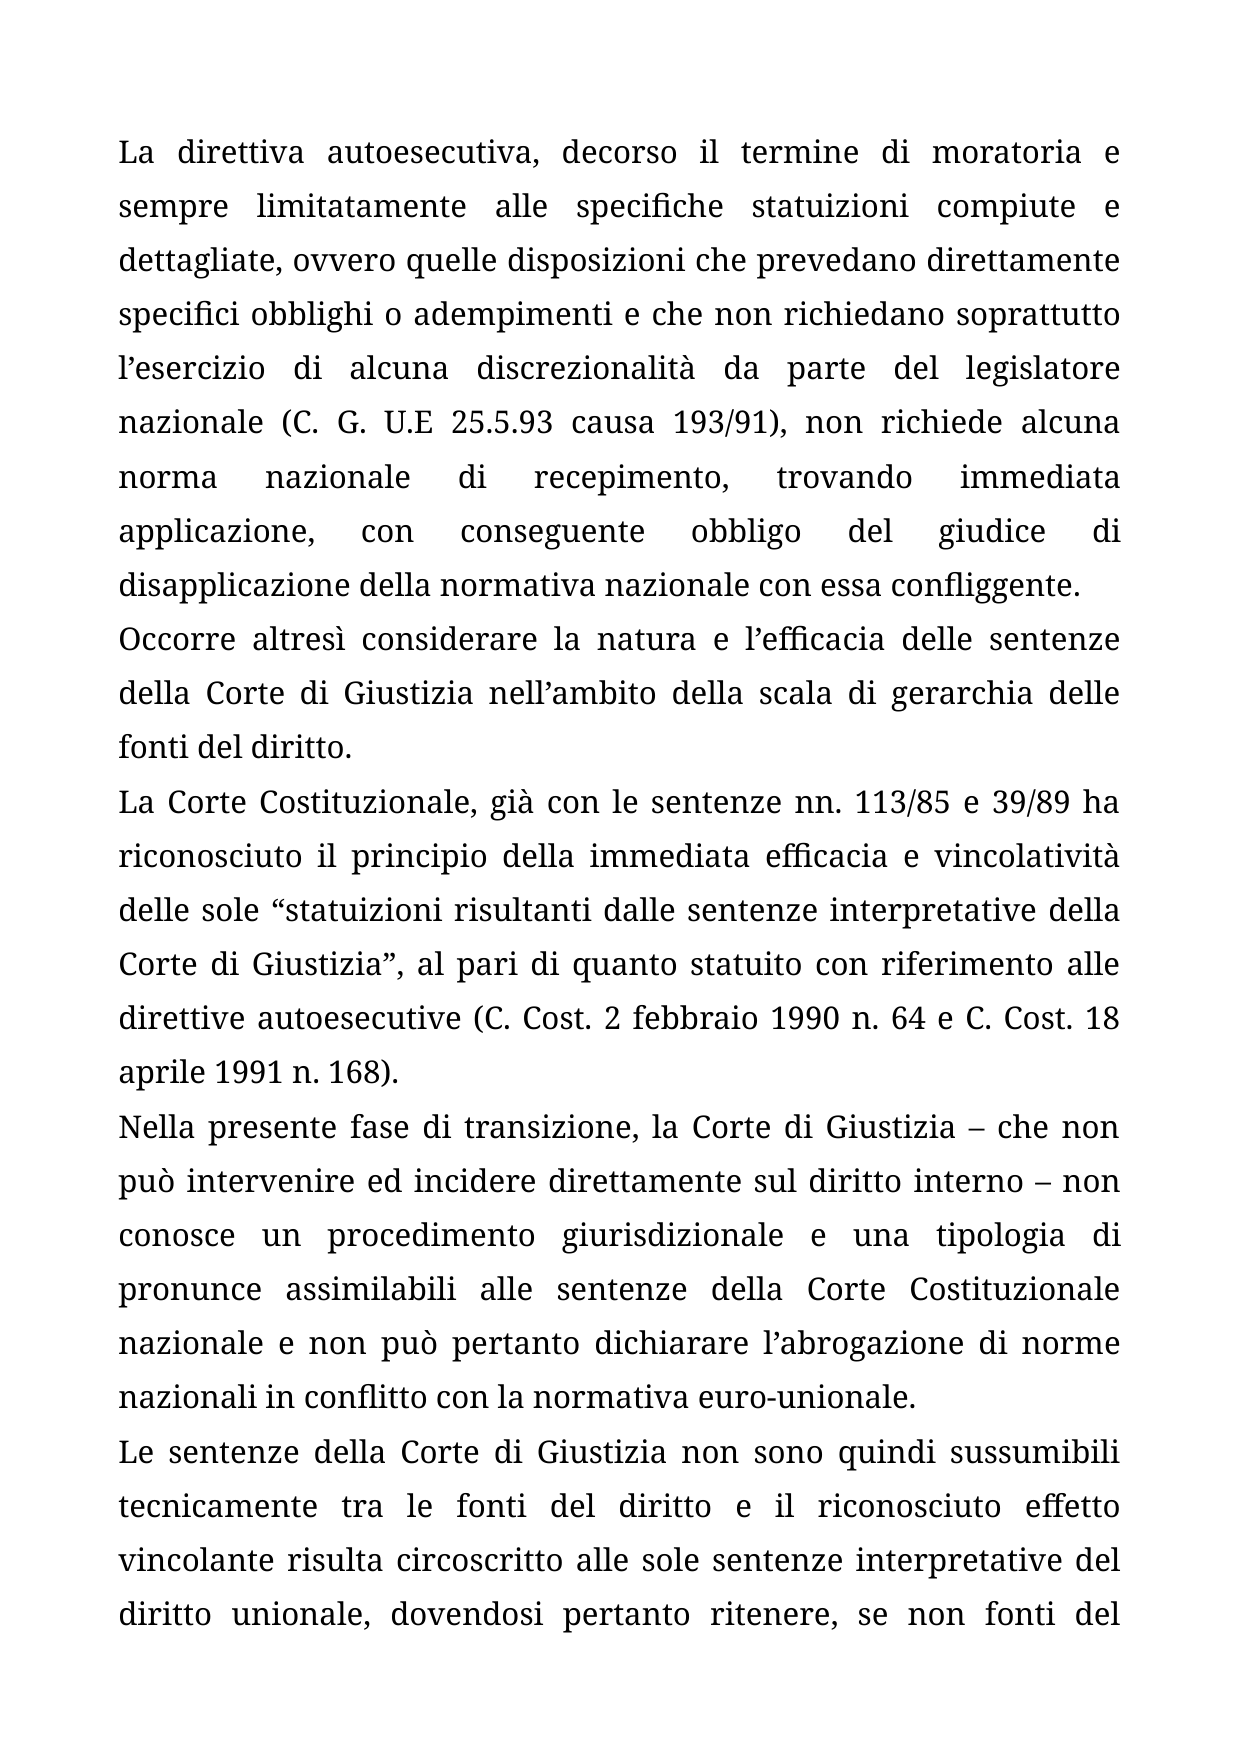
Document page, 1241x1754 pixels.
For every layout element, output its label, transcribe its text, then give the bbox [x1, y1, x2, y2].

text Le sentenze della Corte di Giustizia non sono quindi sussumibili tecnicamente tra le fonti del diritto e il riconosciuto effetto vincolante risulta circoscritto alle sole sentenze interpretative del diritto unionale, dovendosi pertanto ritenere, se non fonti del [118, 1418, 1122, 1635]
text Occorre altresì considerare la natura e l’efficacia delle sentenze della Corte di Giustizia nell’ambito della scala di gerarchia delle fonti del diritto. [118, 606, 1122, 768]
text La direttiva autoesecutiva, decorso il termine di moratoria e sempre limitatamente alle specifiche statuizioni compiute e dettagliate, ovvero quelle disposizioni che prevedano direttamente specifici obblighi o adempimenti e che non richiedano soprattutto l’esercizio di alcuna discrezionalità da parte del legislatore nazionale (C. G. U.E 25.5.93 causa 193/91), non richiede alcuna norma nazionale di recepimento, trovando immediata applicazione, con conseguente obbligo del giudice di disapplicazione della normativa nazionale con essa confliggente. [118, 118, 1122, 606]
text Nella presente fase di transizione, la Corte di Giustizia – che non può intervenire ed incidere direttamente sul diritto interno – non conosce un procedimento giurisdizionale e una tipologia di pronunce assimilabili alle sentenze della Corte Costituzionale nazionale e non può pertanto dichiarare l’abrogazione di norme nazionali in conflitto con la normativa euro-unionale. [118, 1093, 1122, 1418]
text La Corte Costituzionale, già con le sentenze nn. 113/85 e 39/89 ha riconosciuto il principio della immediata efficacia e vincolatività delle sole “statuizioni risultanti dalle sentenze interpretative della Corte di Giustizia”, al pari di quanto statuito con riferimento alle direttive autoesecutive (C. Cost. 2 febbraio 1990 n. 64 e C. Cost. 18 aprile 1991 n. 168). [118, 768, 1122, 1093]
